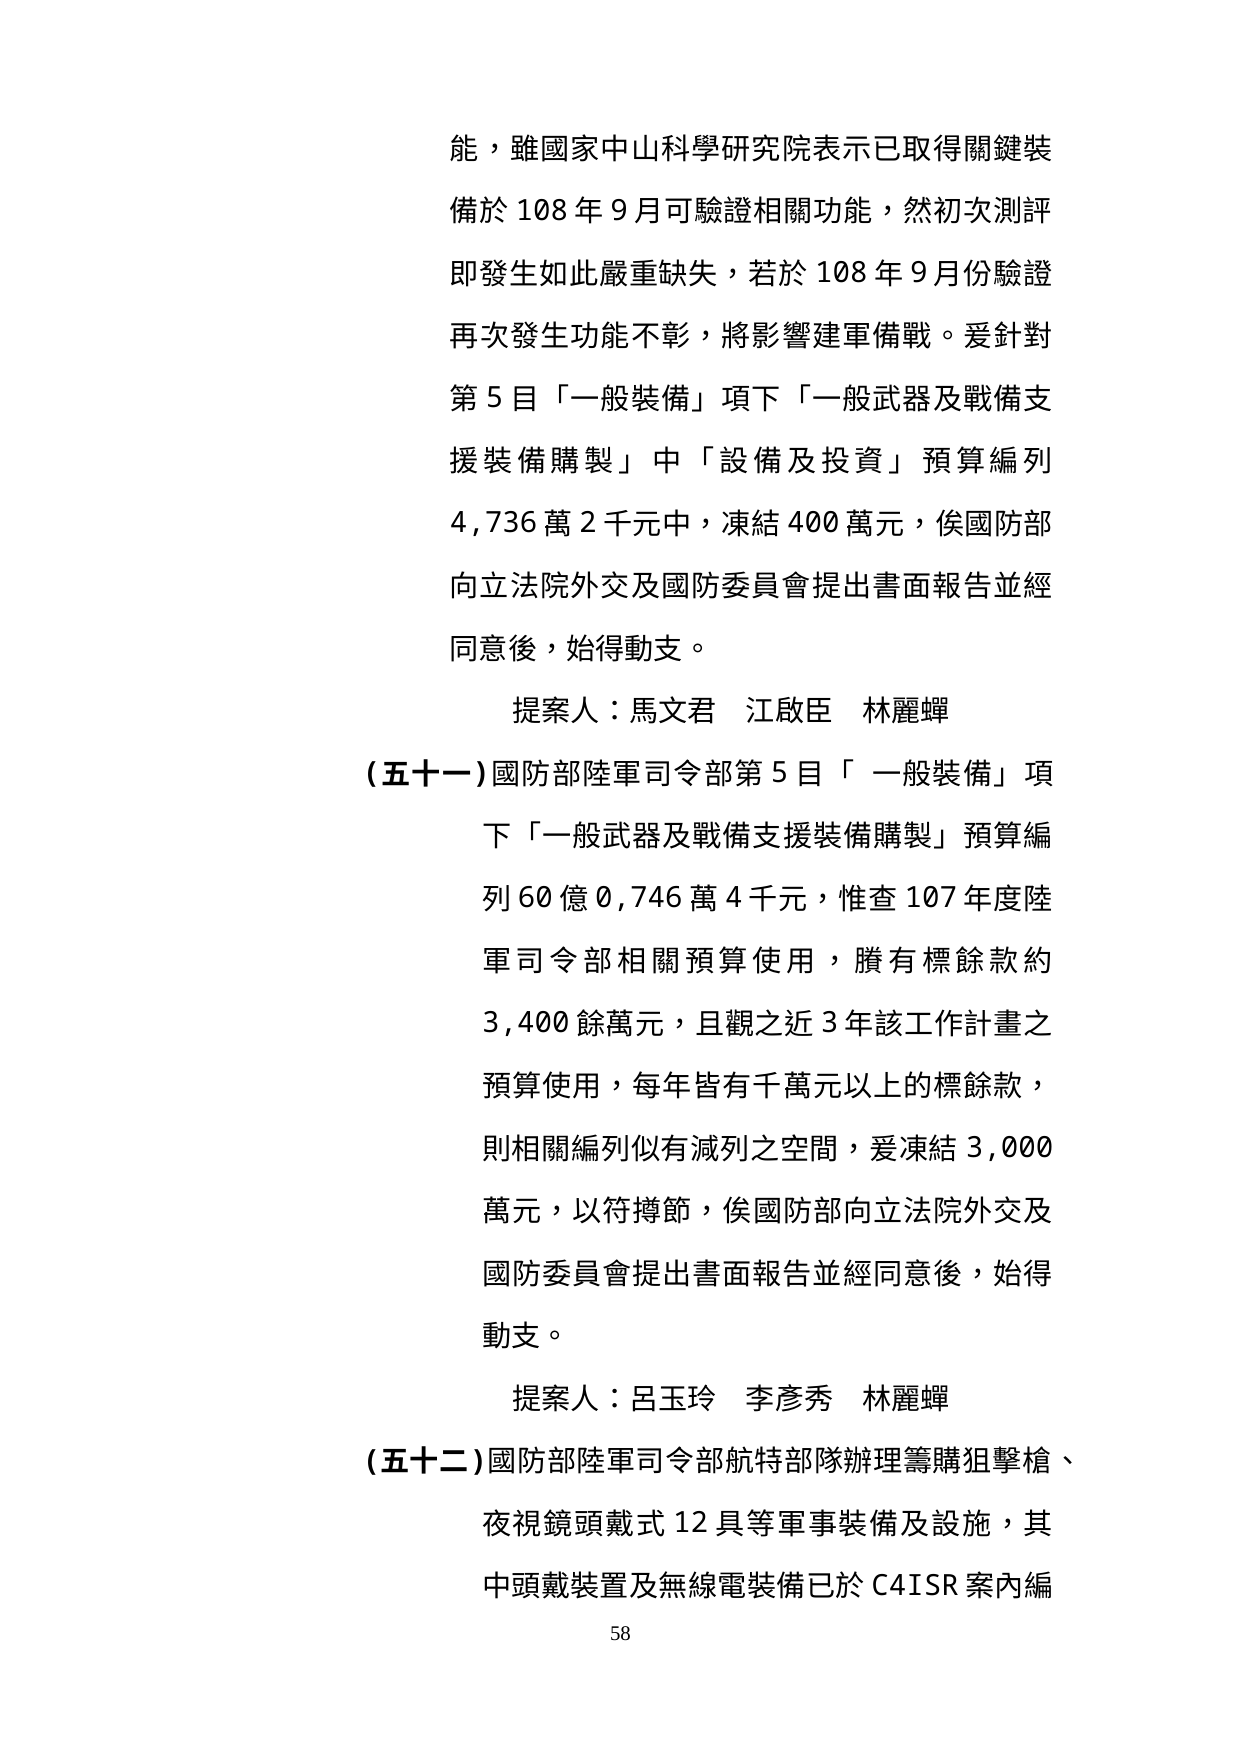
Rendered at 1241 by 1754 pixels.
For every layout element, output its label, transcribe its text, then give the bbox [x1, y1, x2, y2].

text 提案人：呂玉玲 李彥秀 林麗蟬 [512, 1355, 1053, 1417]
text 能，雖國家中山科學研究院表示已取得關鍵裝備於108年9月可驗證相關功能，然初次測評即發生如此嚴重缺失，若於108年9月份驗證再次發生功能不彰，將影響建軍備戰。爰針對第5目「一般裝備」項下「一般武器及戰備支援裝備購製」中「設備及投資」預算編列4,736萬2千元中，凍結400萬元，俟國防部向立法院外交及國防委員會提出書面報告並經同意後，始得動支。 [362, 105, 1053, 667]
text (五十一)國防部陸軍司令部第5目「 一般裝備」項下「一般武器及戰備支援裝備購製」預算編列60億0,746萬4千元，惟查107年度陸軍司令部相關預算使用，賸有標餘款約3,400餘萬元，且觀之近3年該工作計畫之預算使用，每年皆有千萬元以上的標餘款，則相關編列似有減列之空間，爰凍結3,000萬元，以符撙節，俟國防部向立法院外交及國防委員會提出書面報告並經同意後，始得動支。 [362, 730, 1053, 1355]
text 提案人：馬文君 江啟臣 林麗蟬 [512, 667, 1053, 730]
text (五十二)國防部陸軍司令部航特部隊辦理籌購狙擊槍、夜視鏡頭戴式12具等軍事裝備及設施，其中頭戴裝置及無線電裝備已於C4ISR案內編列預算執行中，重複委由國家中山科學研究院於現貨市場採購，顯有怠惰及浪費公帑之嫌，爰針對國防部陸軍司令部第5目「一般裝備」項下「一般武器及戰備支援裝備購製」預算編列60億0,746萬4千元中，凍結300萬元，俟國防部向立法院外交及國防委員會提出書面報告並經同意後，始得動支。 [362, 1417, 1053, 1605]
